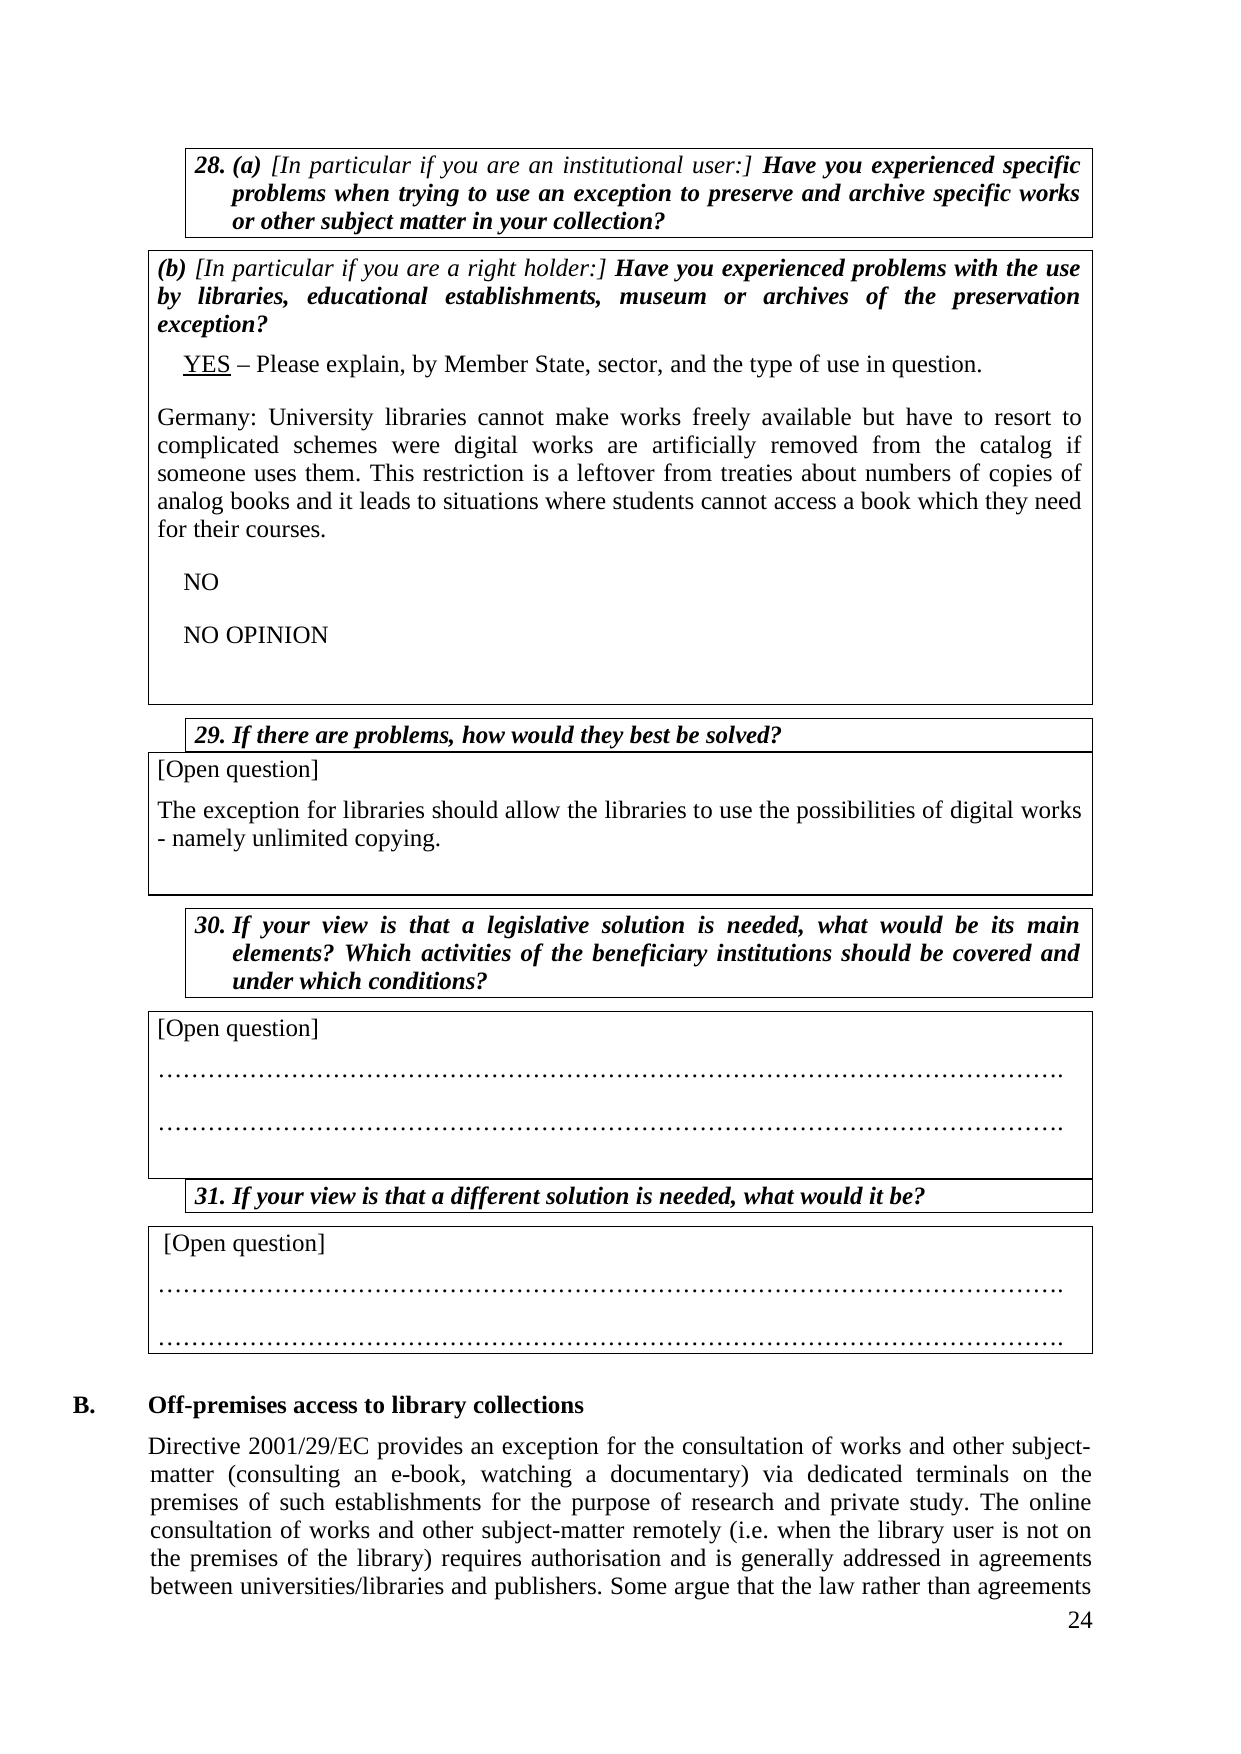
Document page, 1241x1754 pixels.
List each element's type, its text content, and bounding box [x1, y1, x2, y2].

text ………………………………………………………………………………………………. [149, 1266, 1092, 1298]
text [Open question] [149, 1227, 1092, 1257]
text Germany: University libraries cannot make works freely available but have to resort to complicated schemes were digital works are artificially removed from the catalog if someone uses them. This restriction is a leftover from treaties about numbers of copies of analog books and it leads to situations where students cannot access a book which they need for their courses. [149, 400, 1092, 543]
subtitle Off-premises access to library collections [73, 1391, 1093, 1419]
text [Open question] [149, 1012, 1092, 1042]
text [Open question] [149, 753, 1092, 783]
text Directive 2001/29/EC provides an exception for the consultation of works and other subject-matter (consulting an e-book, watching a documentary) via dedicated terminals on the premises of such establishments for the purpose of research and private study. The online consultation of works and other subject-matter remotely (i.e. when the library user is not on the premises of the library) requires authorisation and is generally addressed in agreements between universities/libraries and publishers. Some argue that the law rather than agreements [148, 1432, 1093, 1600]
text The exception for libraries should allow the libraries to use the possibilities of digital works - namely unlimited copying. [149, 793, 1092, 852]
text (b) [In particular if you are a right holder:] Have you experienced problems with the use by libraries, educational establishments, museum or archives of the preservation exception? [149, 251, 1092, 338]
text ………………………………………………………………………………………………. [149, 1051, 1092, 1082]
list (a) [In particular if you are an institutional user:] Have you experienced specific problems when trying to use an exception to preserve and archive specific works or other subject matter in your collection? [186, 149, 1092, 237]
text  NO [149, 565, 1092, 596]
list If your view is that a legislative solution is needed, what would be its main elements? Which activities of the beneficiary institutions should be covered and under which conditions? [186, 909, 1092, 997]
list If your view is that a different solution is needed, what would it be? [186, 1180, 1092, 1212]
text  NO OPINION [149, 618, 1092, 649]
text ………………………………………………………………………………………………. [149, 1104, 1092, 1136]
list If there are problems, how would they best be solved? [186, 719, 1092, 751]
text  YES – Please explain, by Member State, sector, and the type of use in question. [149, 347, 1092, 378]
text ………………………………………………………………………………………………. [149, 1319, 1092, 1353]
